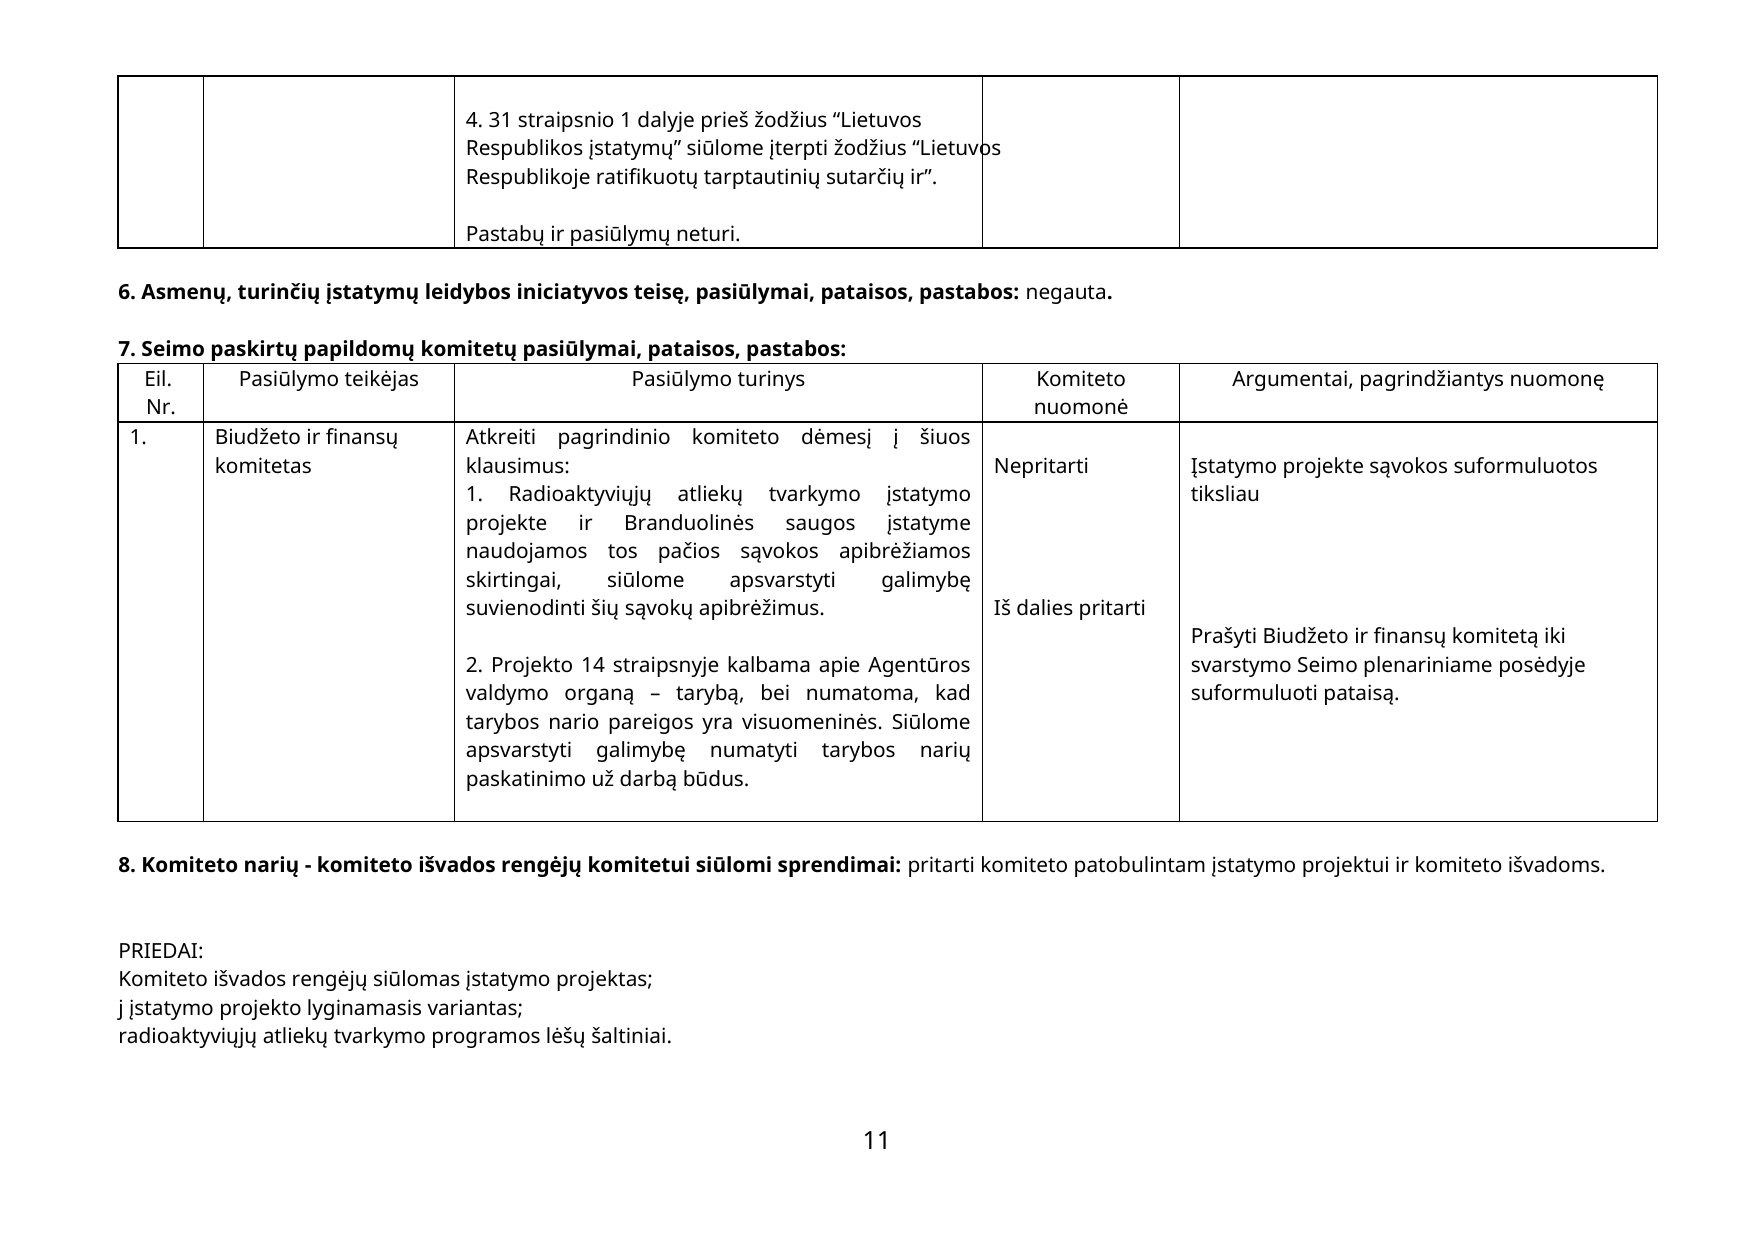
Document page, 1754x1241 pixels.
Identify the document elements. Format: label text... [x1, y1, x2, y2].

table_header Komiteto nuomonė [983, 364, 1179, 421]
table_cell [119, 77, 203, 247]
table_cell Nepritarti Iš dalies pritarti [983, 423, 1179, 821]
table_cell 1. [119, 423, 203, 821]
text j įstatymo projekto lyginamasis variantas; [118, 993, 1635, 1021]
table_cell Atkreiti pagrindinio komiteto dėmesį į šiuos klausimus: 1. Radioaktyviųjų atliekų tvarkymo įstatymo projekte ir Branduolinės saugos įstatyme naudojamos tos pačios sąvokos apibrėžiamos skirtingai, siūlome apsvarstyti galimybę suvienodinti šių sąvokų apibrėžimus. 2. Projekto 14 straipsnyje kalbama apie Agentūros valdymo organą – tarybą, bei numatoma, kad tarybos nario pareigos yra visuomeninės. Siūlome apsvarstyti galimybę numatyti tarybos narių paskatinimo už darbą būdus. [455, 423, 982, 821]
table_cell Įstatymo projekte sąvokos suformuluotos tiksliau Prašyti Biudžeto ir finansų komitetą iki svarstymo Seimo plenariniame posėdyje suformuluoti pataisą. [1180, 423, 1657, 821]
text Priedai: [118, 936, 1635, 964]
table_header Argumentai, pagrindžiantys nuomonę [1180, 364, 1657, 421]
table_cell Nepritarti Nepritarti Nepritarti Pritarti Pritarti Iš dalies pritarti Pritarti Pritarti Nepritarti Iš dalies pritarti Pritarti Iš dalies pritarti Iš dalies pritarti Pritarti Iš dalies pritarti Iš dalies pritarti Nepritarti Pritarti Nepritarti Nepritarti Pritarti Iš dalies pritarti Nepritarti Palikti spręsti kalbininkams Pritarti Palikti spręsti kalbininkams Pritarti [983, 77, 1179, 247]
table_header Pasiūlymo teikėjas [204, 364, 454, 421]
table_header Eil. Nr. [119, 364, 203, 421]
table_header Pasiūlymo turinys [455, 364, 982, 421]
text 7. Seimo paskirtų papildomų komitetų pasiūlymai, pataisos, pastabos: [118, 334, 1635, 362]
text Komiteto išvados rengėjų siūlomas įstatymo projektas; [118, 964, 1635, 993]
text 8. Komiteto narių - komiteto išvados rengėjų komitetui siūlomi sprendimai: pritarti komiteto patobulintam įstatymo projektui ir komiteto išvadoms. [118, 851, 1635, 879]
text 6. Asmenų, turinčių įstatymų leidybos iniciatyvos teisę, pasiūlymai, pataisos, pastabos: negauta. [118, 277, 1635, 306]
table_cell Biudžeto ir finansų komitetas [204, 423, 454, 821]
table_cell [204, 77, 454, 247]
text radioaktyviųjų atliekų tvarkymo programos lėšų šaltiniai. [118, 1021, 1635, 1050]
